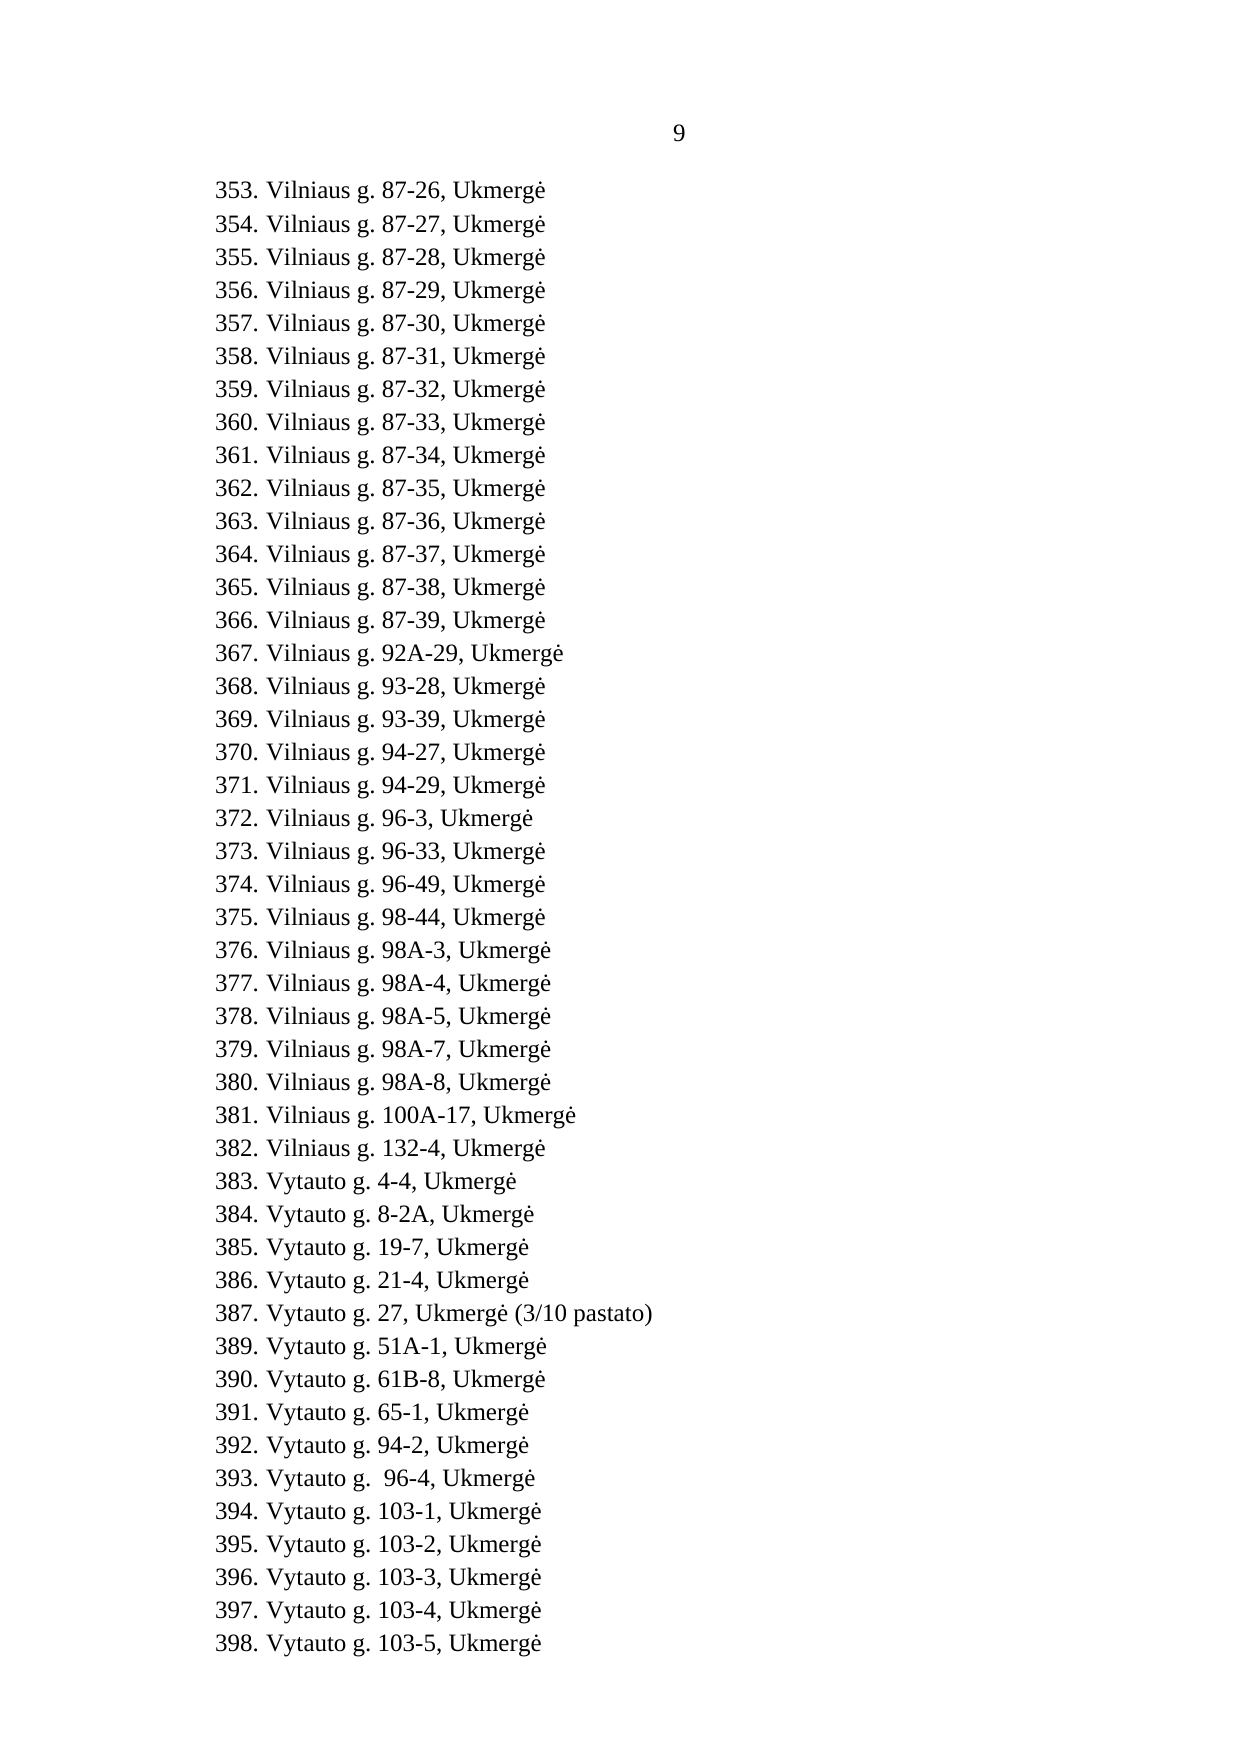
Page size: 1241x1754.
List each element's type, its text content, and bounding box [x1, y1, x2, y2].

text 366. Vilniaus g. 87-39, Ukmergė [215, 605, 1181, 634]
text 391. Vytauto g. 65-1, Ukmergė [215, 1397, 1181, 1426]
text 393. Vytauto g. 96-4, Ukmergė [215, 1463, 1181, 1492]
text 398. Vytauto g. 103-5, Ukmergė [215, 1628, 1181, 1657]
text 358. Vilniaus g. 87-31, Ukmergė [215, 341, 1181, 369]
text 382. Vilniaus g. 132-4, Ukmergė [215, 1133, 1181, 1162]
text 354. Vilniaus g. 87-27, Ukmergė [215, 209, 1181, 237]
text 369. Vilniaus g. 93-39, Ukmergė [215, 704, 1181, 733]
text 357. Vilniaus g. 87-30, Ukmergė [215, 308, 1181, 336]
text 395. Vytauto g. 103-2, Ukmergė [215, 1529, 1181, 1558]
text 367. Vilniaus g. 92A-29, Ukmergė [215, 638, 1181, 667]
text 384. Vytauto g. 8-2A, Ukmergė [215, 1199, 1181, 1228]
text 379. Vilniaus g. 98A-7, Ukmergė [215, 1034, 1181, 1063]
text 377. Vilniaus g. 98A-4, Ukmergė [215, 968, 1181, 997]
text 394. Vytauto g. 103-1, Ukmergė [215, 1496, 1181, 1525]
text 396. Vytauto g. 103-3, Ukmergė [215, 1562, 1181, 1591]
text 373. Vilniaus g. 96-33, Ukmergė [215, 836, 1181, 865]
text 378. Vilniaus g. 98A-5, Ukmergė [215, 1001, 1181, 1030]
text 359. Vilniaus g. 87-32, Ukmergė [215, 374, 1181, 402]
text 387. Vytauto g. 27, Ukmergė (3/10 pastato) [215, 1298, 1181, 1327]
text 380. Vilniaus g. 98A-8, Ukmergė [215, 1067, 1181, 1096]
text 385. Vytauto g. 19-7, Ukmergė [215, 1232, 1181, 1261]
text 375. Vilniaus g. 98-44, Ukmergė [215, 902, 1181, 931]
text 381. Vilniaus g. 100A-17, Ukmergė [215, 1100, 1181, 1129]
text 390. Vytauto g. 61B-8, Ukmergė [215, 1364, 1181, 1393]
text 370. Vilniaus g. 94-27, Ukmergė [215, 737, 1181, 766]
text 372. Vilniaus g. 96-3, Ukmergė [215, 803, 1181, 832]
text 364. Vilniaus g. 87-37, Ukmergė [215, 539, 1181, 568]
text 376. Vilniaus g. 98A-3, Ukmergė [215, 935, 1181, 964]
text 368. Vilniaus g. 93-28, Ukmergė [215, 671, 1181, 700]
text 365. Vilniaus g. 87-38, Ukmergė [215, 572, 1181, 601]
text 362. Vilniaus g. 87-35, Ukmergė [215, 473, 1181, 502]
text 386. Vytauto g. 21-4, Ukmergė [215, 1265, 1181, 1294]
text 397. Vytauto g. 103-4, Ukmergė [215, 1596, 1181, 1624]
text 353. Vilniaus g. 87-26, Ukmergė [215, 176, 1181, 204]
text 356. Vilniaus g. 87-29, Ukmergė [215, 275, 1181, 303]
text 374. Vilniaus g. 96-49, Ukmergė [215, 869, 1181, 898]
text 361. Vilniaus g. 87-34, Ukmergė [215, 440, 1181, 468]
text 392. Vytauto g. 94-2, Ukmergė [215, 1430, 1181, 1459]
text 371. Vilniaus g. 94-29, Ukmergė [215, 770, 1181, 799]
text 363. Vilniaus g. 87-36, Ukmergė [215, 506, 1181, 534]
text 360. Vilniaus g. 87-33, Ukmergė [215, 407, 1181, 436]
text 389. Vytauto g. 51A-1, Ukmergė [215, 1331, 1181, 1360]
text 355. Vilniaus g. 87-28, Ukmergė [215, 242, 1181, 270]
text 383. Vytauto g. 4-4, Ukmergė [215, 1166, 1181, 1195]
